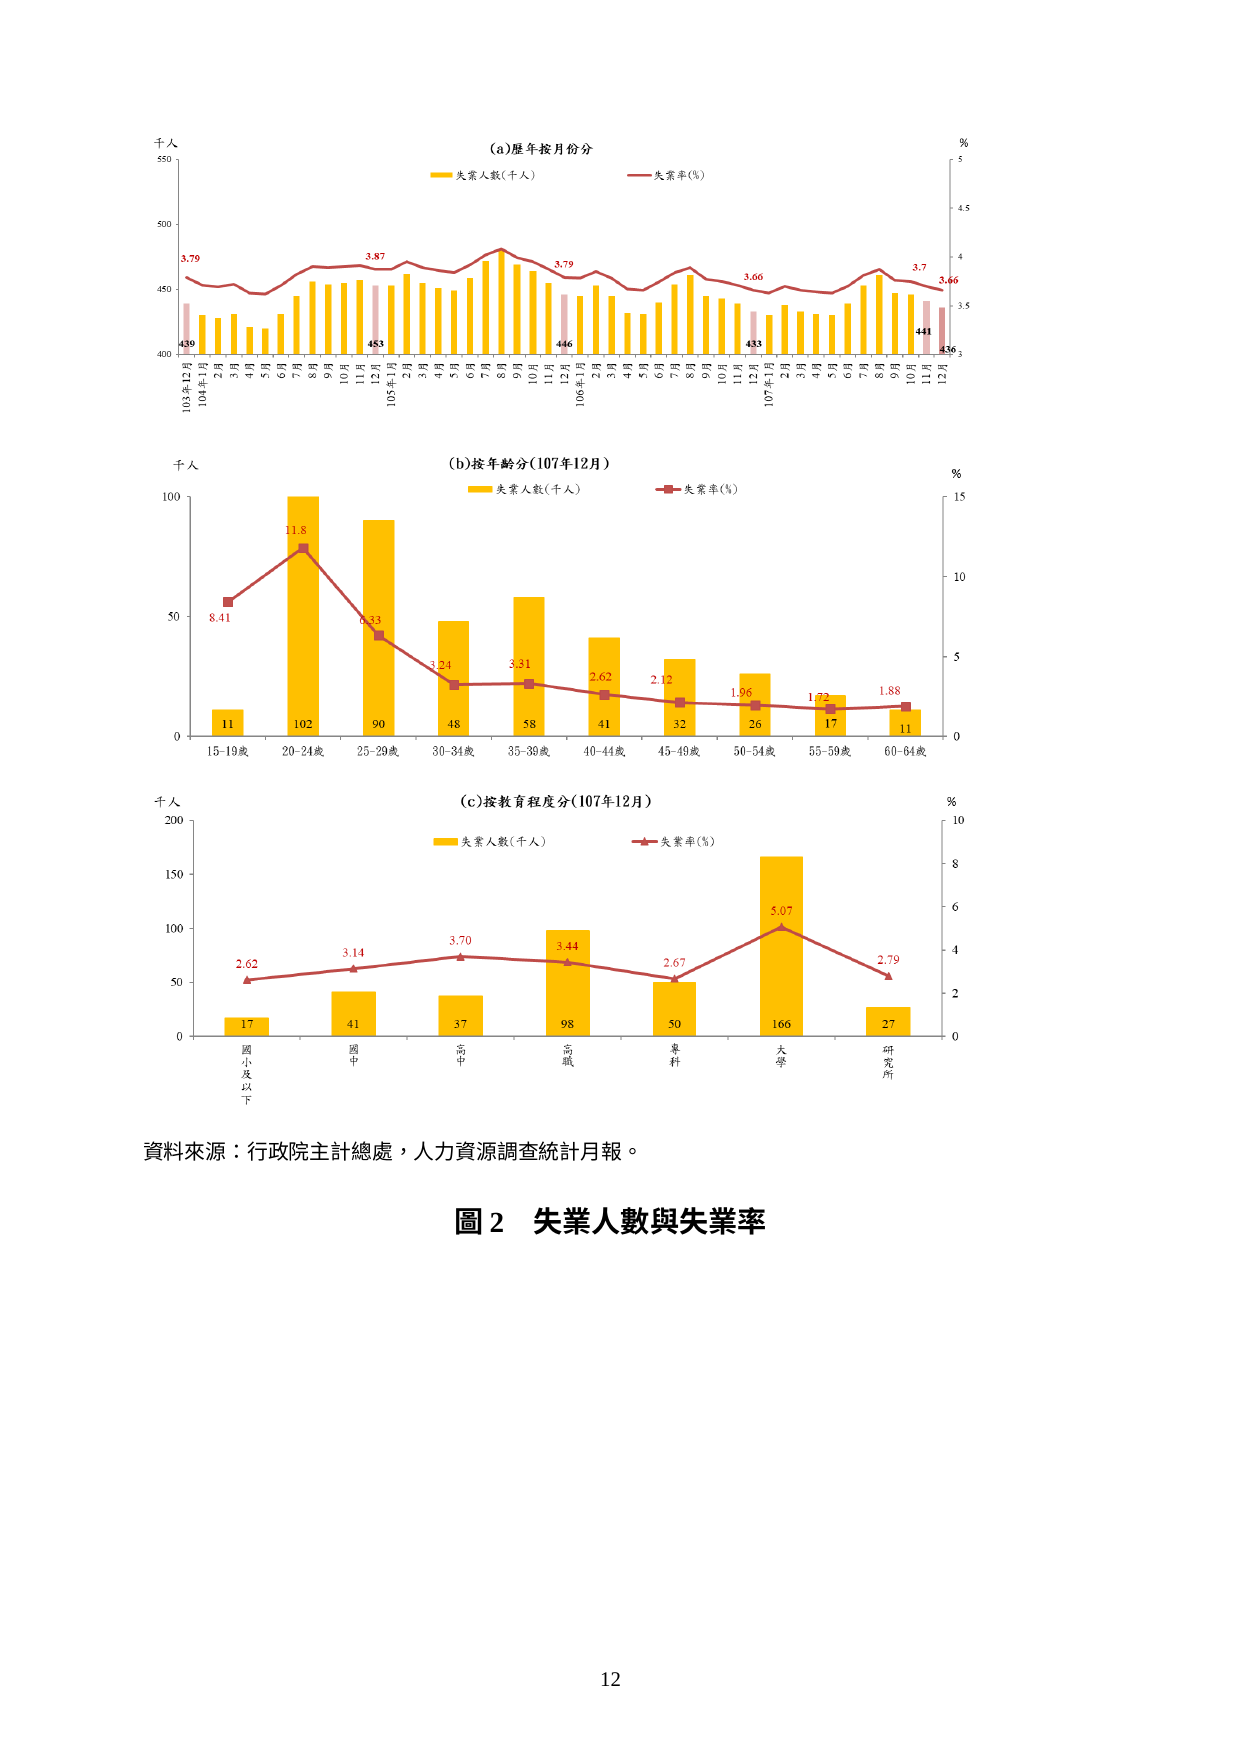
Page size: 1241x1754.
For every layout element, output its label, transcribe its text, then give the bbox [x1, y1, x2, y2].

text 資料來源：行政院主計總處，人力資源調查統計月報。 [143, 1135, 1033, 1165]
text 圖2 失業人數與失業率 [187, 1203, 1033, 1240]
picture [142, 130, 990, 441]
picture [142, 446, 990, 778]
picture [142, 782, 990, 1129]
